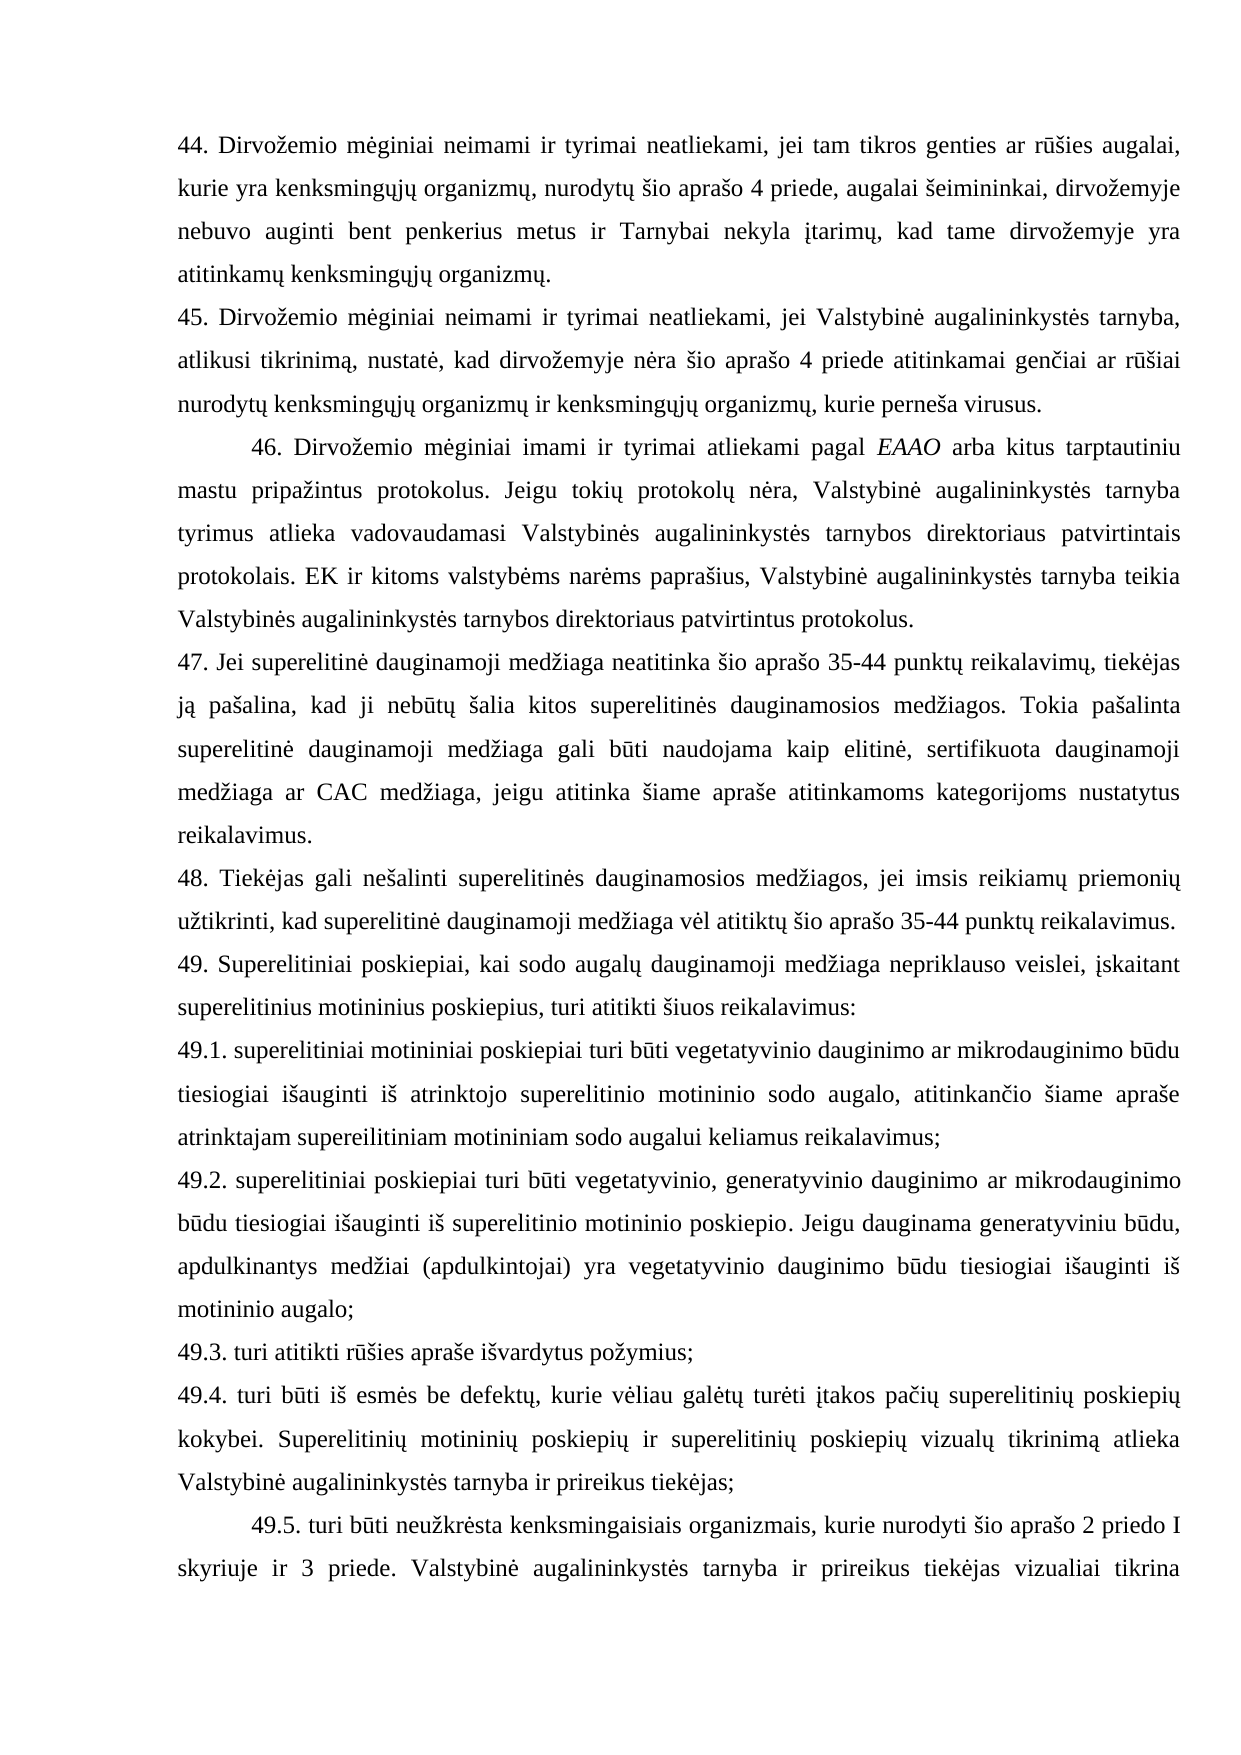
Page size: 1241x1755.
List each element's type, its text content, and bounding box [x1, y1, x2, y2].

text 44. Dirvožemio mėginiai neimami ir tyrimai neatliekami, jei tam tikros genties ar rūšies augalai, kurie yra kenksmingųjų organizmų, nurodytų šio aprašo 4 priede, augalai šeimininkai, dirvožemyje nebuvo auginti bent penkerius metus ir Tarnybai nekyla įtarimų, kad tame dirvožemyje yra atitinkamų kenksmingųjų organizmų. [177, 130, 1181, 288]
text 45. Dirvožemio mėginiai neimami ir tyrimai neatliekami, jei Valstybinė augalininkystės tarnyba, atlikusi tikrinimą, nustatė, kad dirvožemyje nėra šio aprašo 4 priede atitinkamai genčiai ar rūšiai nurodytų kenksmingųjų organizmų ir kenksmingųjų organizmų, kurie perneša virusus. [177, 302, 1181, 417]
text 49.4. turi būti iš esmės be defektų, kurie vėliau galėtų turėti įtakos pačių superelitinių poskiepių kokybei. Superelitinių motininių poskiepių ir superelitinių poskiepių vizualų tikrinimą atlieka Valstybinė augalininkystės tarnyba ir prireikus tiekėjas; [177, 1381, 1181, 1496]
text 47. Jei superelitinė dauginamoji medžiaga neatitinka šio aprašo 35-44 punktų reikalavimų, tiekėjas ją pašalina, kad ji nebūtų šalia kitos superelitinės dauginamosios medžiagos. Tokia pašalinta superelitinė dauginamoji medžiaga gali būti naudojama kaip elitinė, sertifikuota dauginamoji medžiaga ar CAC medžiaga, jeigu atitinka šiame apraše atitinkamoms kategorijoms nustatytus reikalavimus. [177, 647, 1181, 849]
text 46. Dirvožemio mėginiai imami ir tyrimai atliekami pagal EAAO arba kitus tarptautiniu mastu pripažintus protokolus. Jeigu tokių protokolų nėra, Valstybinė augalininkystės tarnyba tyrimus atlieka vadovaudamasi Valstybinės augalininkystės tarnybos direktoriaus patvirtintais protokolais. EK ir kitoms valstybėms narėms paprašius, Valstybinė augalininkystės tarnyba teikia Valstybinės augalininkystės tarnybos direktoriaus patvirtintus protokolus. [177, 432, 1181, 633]
text 48. Tiekėjas gali nešalinti superelitinės dauginamosios medžiagos, jei imsis reikiamų priemonių užtikrinti, kad superelitinė dauginamoji medžiaga vėl atitiktų šio aprašo 35-44 punktų reikalavimus. [177, 863, 1181, 935]
text 49.1. superelitiniai motininiai poskiepiai turi būti vegetatyvinio dauginimo ar mikrodauginimo būdu tiesiogiai išauginti iš atrinktojo superelitinio motininio sodo augalo, atitinkančio šiame apraše atrinktajam supereilitiniam motininiam sodo augalui keliamus reikalavimus; [177, 1036, 1181, 1151]
text 49.5. turi būti neužkrėsta kenksmingaisiais organizmais, kurie nurodyti šio aprašo 2 priedo I skyriuje ir 3 priede. Valstybinė augalininkystės tarnyba ir prireikus tiekėjas vizualiai tikrina [177, 1510, 1181, 1582]
text 49.3. turi atitikti rūšies apraše išvardytus požymius; [177, 1337, 1181, 1366]
text 49. Superelitiniai poskiepiai, kai sodo augalų dauginamoji medžiaga nepriklauso veislei, įskaitant superelitinius motininius poskiepius, turi atitikti šiuos reikalavimus: [177, 949, 1181, 1021]
text 49.2. superelitiniai poskiepiai turi būti vegetatyvinio, generatyvinio dauginimo ar mikrodauginimo būdu tiesiogiai išauginti iš superelitinio motininio poskiepio. Jeigu dauginama generatyviniu būdu, apdulkinantys medžiai (apdulkintojai) yra vegetatyvinio dauginimo būdu tiesiogiai išauginti iš motininio augalo; [177, 1165, 1181, 1323]
